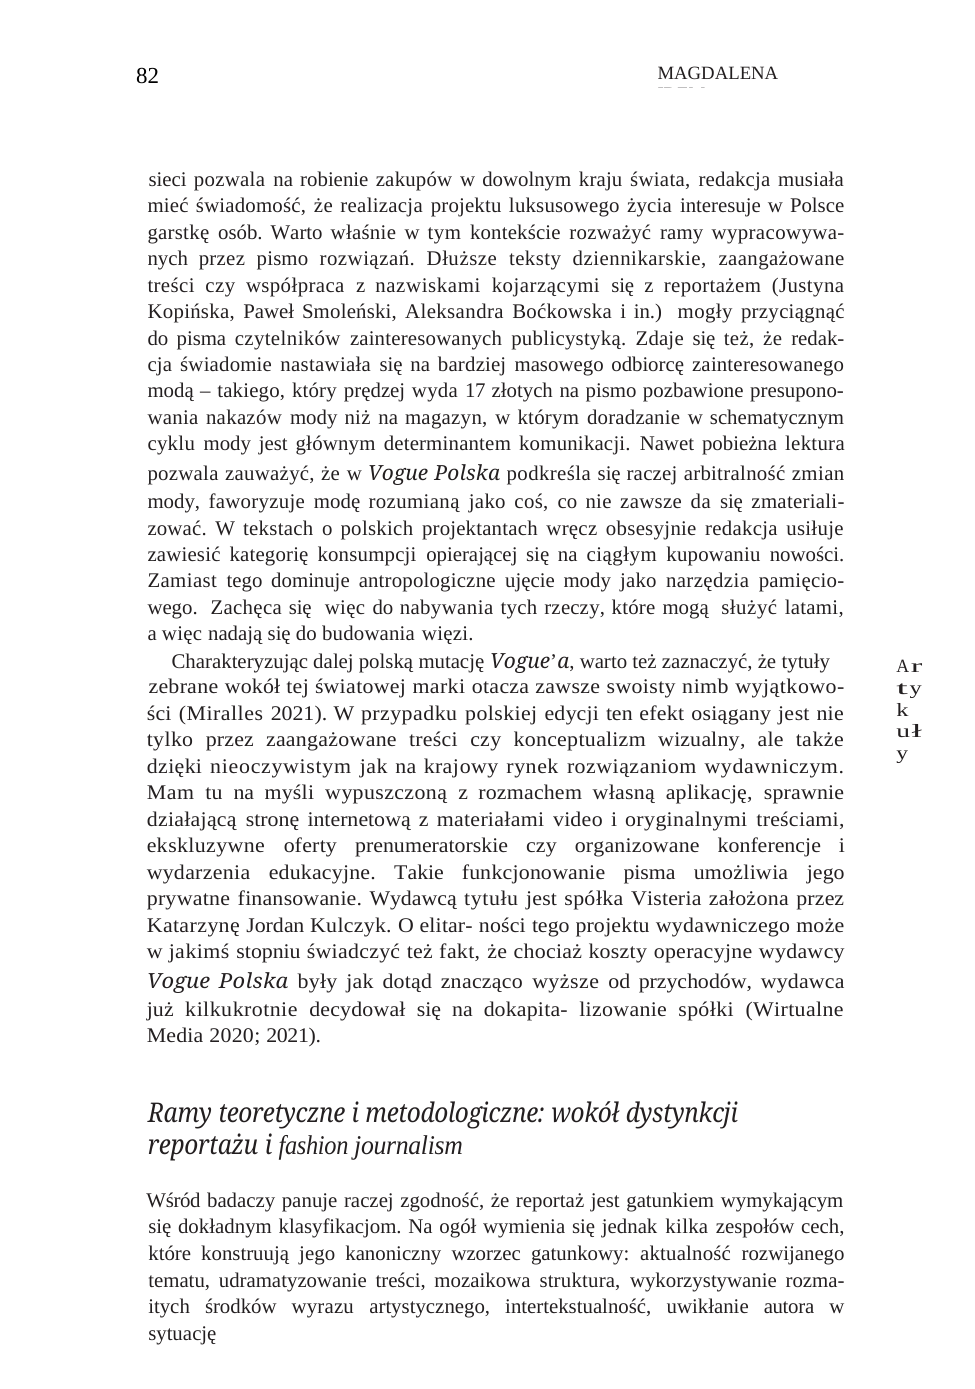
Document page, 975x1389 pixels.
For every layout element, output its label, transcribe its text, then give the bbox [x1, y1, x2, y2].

text sieci pozwala na robienie zakupów w dowolnym kraju świata, redakcja musiała mieć świadomość, że realizacja projektu luksusowego życia interesuje w Polsce garstkę osób. Warto właśnie w tym kontekście rozważyć ramy wypracowywa- nych przez pismo rozwiązań. Dłuższe teksty dziennikarskie, zaangażowane treści czy współpraca z nazwiskami kojarzącymi się z reportażem (Justyna Kopińska, Paweł Smoleński, Aleksandra Boćkowska i in.) mogły przyciągnąć do pisma czytelników zainteresowanych publicystyką. Zdaje się też, że redak- cja świadomie nastawiała się na bardziej masowego odbiorcę zainteresowanego modą – takiego, który prędzej wyda 17 złotych na pismo pozbawione presupono- wania nakazów mody niż na magazyn, w którym doradzanie w schematycznym cyklu mody jest głównym determinantem komunikacji. Nawet pobieżna lektura pozwala zauważyć, że w Vogue Polska podkreśla się raczej arbitralność zmian mody, faworyzuje modę rozumianą jako coś, co nie zawsze da się zmateriali- zować. W tekstach o polskich projektantach wręcz obsesyjnie redakcja usiłuje zawiesić kategorię konsumpcji opierającej się na ciągłym kupowaniu nowości. Zamiast tego dominuje antropologiczne ujęcie mody jako narzędzia pamięcio- wego. Zachęca się więc do nabywania tych rzeczy, które mogą służyć latami, a więc nadają się do budowania więzi. [147, 167, 844, 645]
text zebrane wokół tej światowej marki otacza zawsze swoisty nimb wyjątkowo- ści (Miralles 2021). W przypadku polskiej edycji ten efekt osiągany jest nie tylko przez zaangażowane treści czy konceptualizm wizualny, ale także dzięki nieoczywistym jak na krajowy rynek rozwiązaniom wydawniczym. Mam tu na myśli wypuszczoną z rozmachem własną aplikację, sprawnie działającą stronę internetową z materiałami video i oryginalnymi treściami, ekskluzywne oferty prenumeratorskie czy organizowane konferencje i wydarzenia edukacyjne. Takie funkcjonowanie pisma umożliwia jego prywatne finansowanie. Wydawcą tytułu jest spółka Visteria założona przez Katarzynę Jordan Kulczyk. O elitar- ności tego projektu wydawniczego może w jakimś stopniu świadczyć też fakt, że chociaż koszty operacyjne wydawcy Vogue Polska były jak dotąd znacząco wyższe od przychodów, wydawca już kilkukrotnie decydował się na dokapita- lizowanie spółki (Wirtualne Media 2020; 2021). [147, 674, 844, 1047]
text Charakteryzując dalej polską mutację Vogue’a, warto też zaznaczyć, że tytuły [171, 648, 856, 673]
text Wśród badaczy panuje raczej zgodność, że reportaż jest gatunkiem wymykającym się dokładnym klasyfikacjom. Na ogół wymienia się jednak kilka zespołów cech, które konstruują jego kanoniczny wzorzec gatunkowy: aktualność rozwijanego tematu, udramatyzowanie treści, mozaikowa struktura, wykorzystywanie rozma- itych środków wyrazu artystycznego, intertekstualność, uwikłanie autora w sytuację [146, 1188, 844, 1345]
subtitle Ramy teoretyczne i metodologiczne: wokół dystynkcji reportażu i fashion journalism [148, 1096, 856, 1162]
text Artykuły [896, 655, 922, 763]
